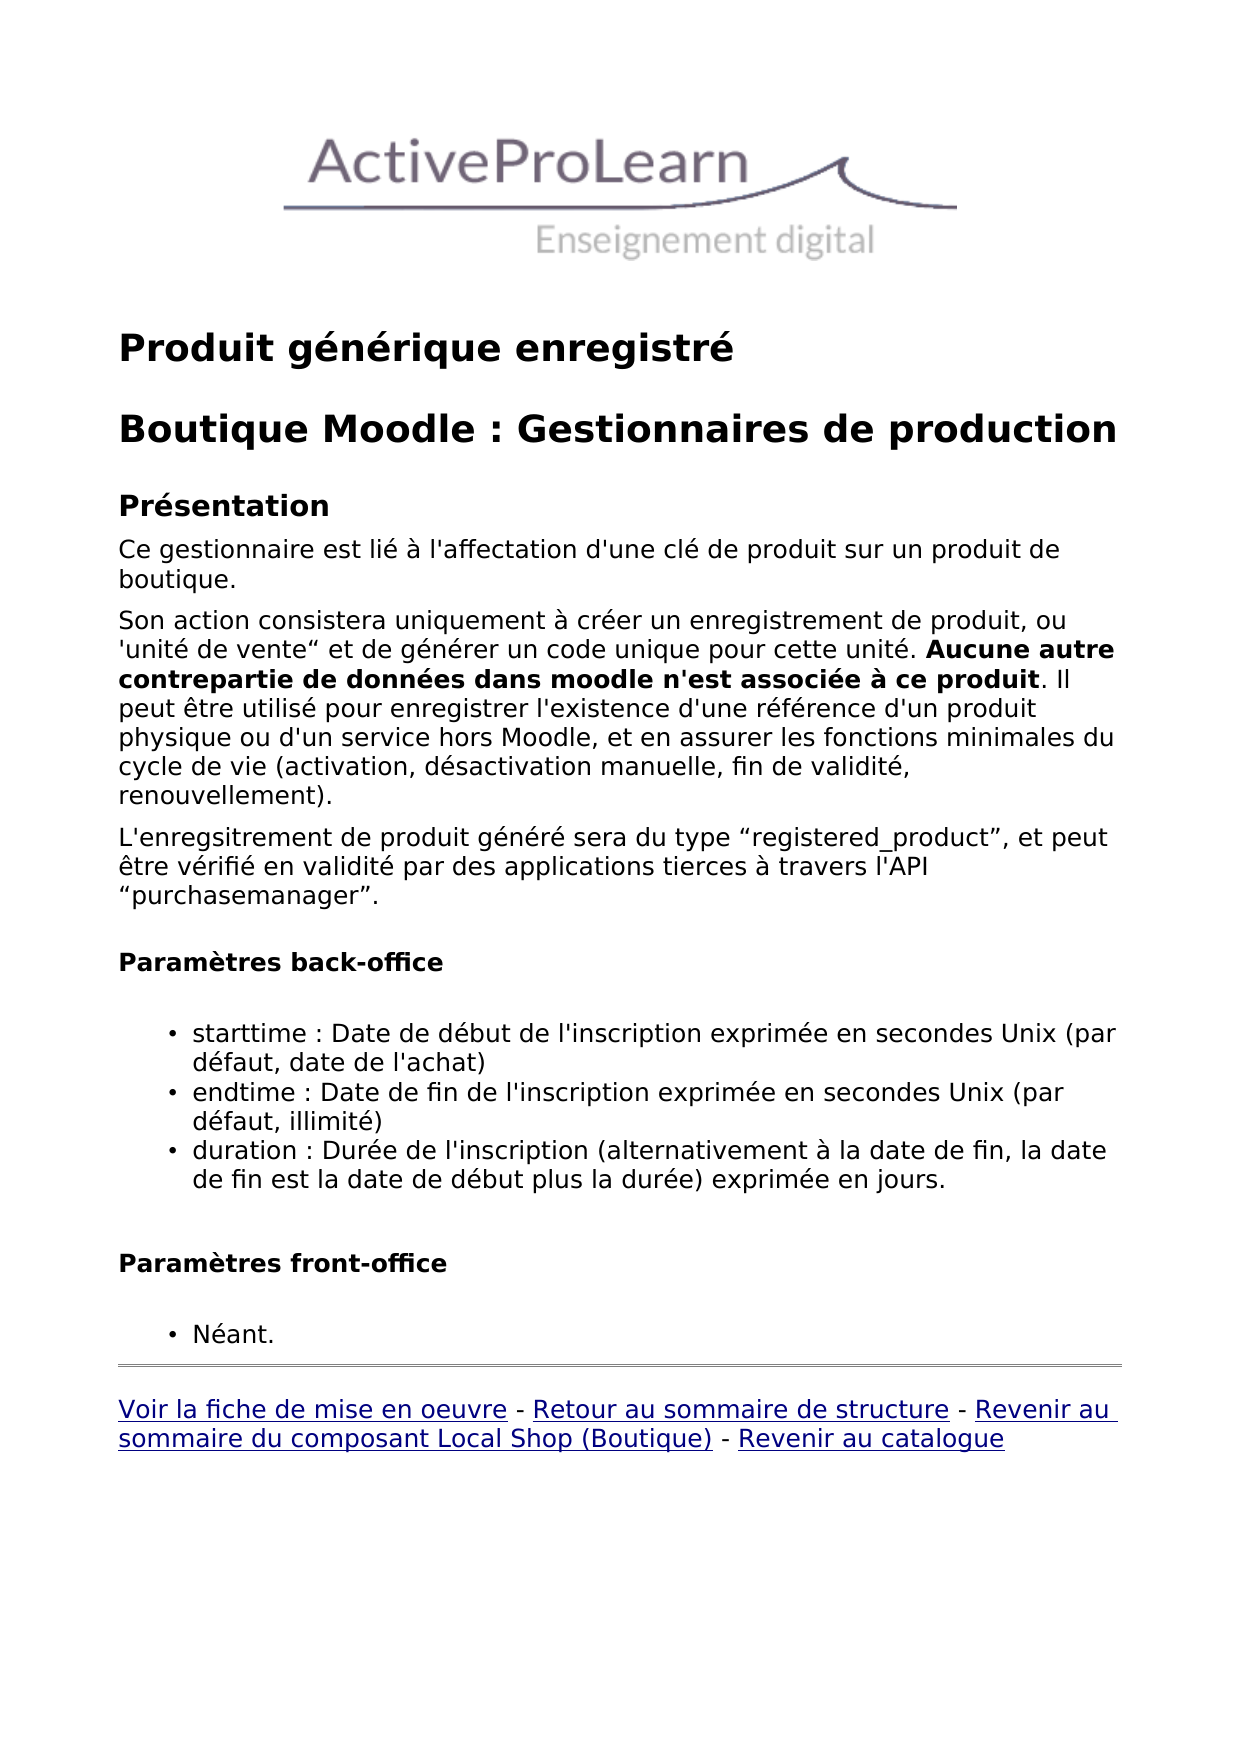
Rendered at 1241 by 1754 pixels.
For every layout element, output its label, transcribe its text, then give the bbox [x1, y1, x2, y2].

text Voir la fiche de mise en oeuvre - Retour au sommaire de structure - Revenir au sommaire du composant Local Shop (Boutique) - Revenir au catalogue [118, 1396, 1122, 1454]
text Son action consistera uniquement à créer un enregistrement de produit, ou 'unité de vente“ et de générer un code unique pour cette unité. Aucune autre contrepartie de données dans moodle n'est associée à ce produit. Il peut être utilisé pour enregistrer l'existence d'une référence d'un produit physique ou d'un service hors Moodle, et en assurer les fonctions minimales du cycle de vie (activation, désactivation manuelle, fin de validité, renouvellement). [118, 607, 1122, 811]
list Néant. [177, 1320, 1122, 1349]
text Ce gestionnaire est lié à l'affectation d'une clé de produit sur un produit de boutique. [118, 536, 1122, 594]
text L'enregsitrement de produit généré sera du type “registered_product”, et peut être vérifié en validité par des applications tierces à travers l'API “purchasemanager”. [118, 823, 1122, 911]
list endtime : Date de fin de l'inscription exprimée en secondes Unix (par défaut, illimité) [177, 1078, 1122, 1136]
subtitle Boutique Moodle : Gestionnaires de production [118, 408, 1122, 452]
subtitle Présentation [118, 489, 1122, 523]
list starttime : Date de début de l'inscription exprimée en secondes Unix (par défaut, date de l'achat) [177, 1019, 1122, 1078]
subtitle Produit générique enregistré [118, 327, 1122, 371]
subtitle Paramètres back-office [118, 948, 1122, 977]
picture [283, 118, 957, 261]
list duration : Durée de l'inscription (alternativement à la date de fin, la date de fin est la date de début plus la durée) exprimée en jours. [177, 1136, 1122, 1194]
subtitle Paramètres front-office [118, 1249, 1122, 1278]
